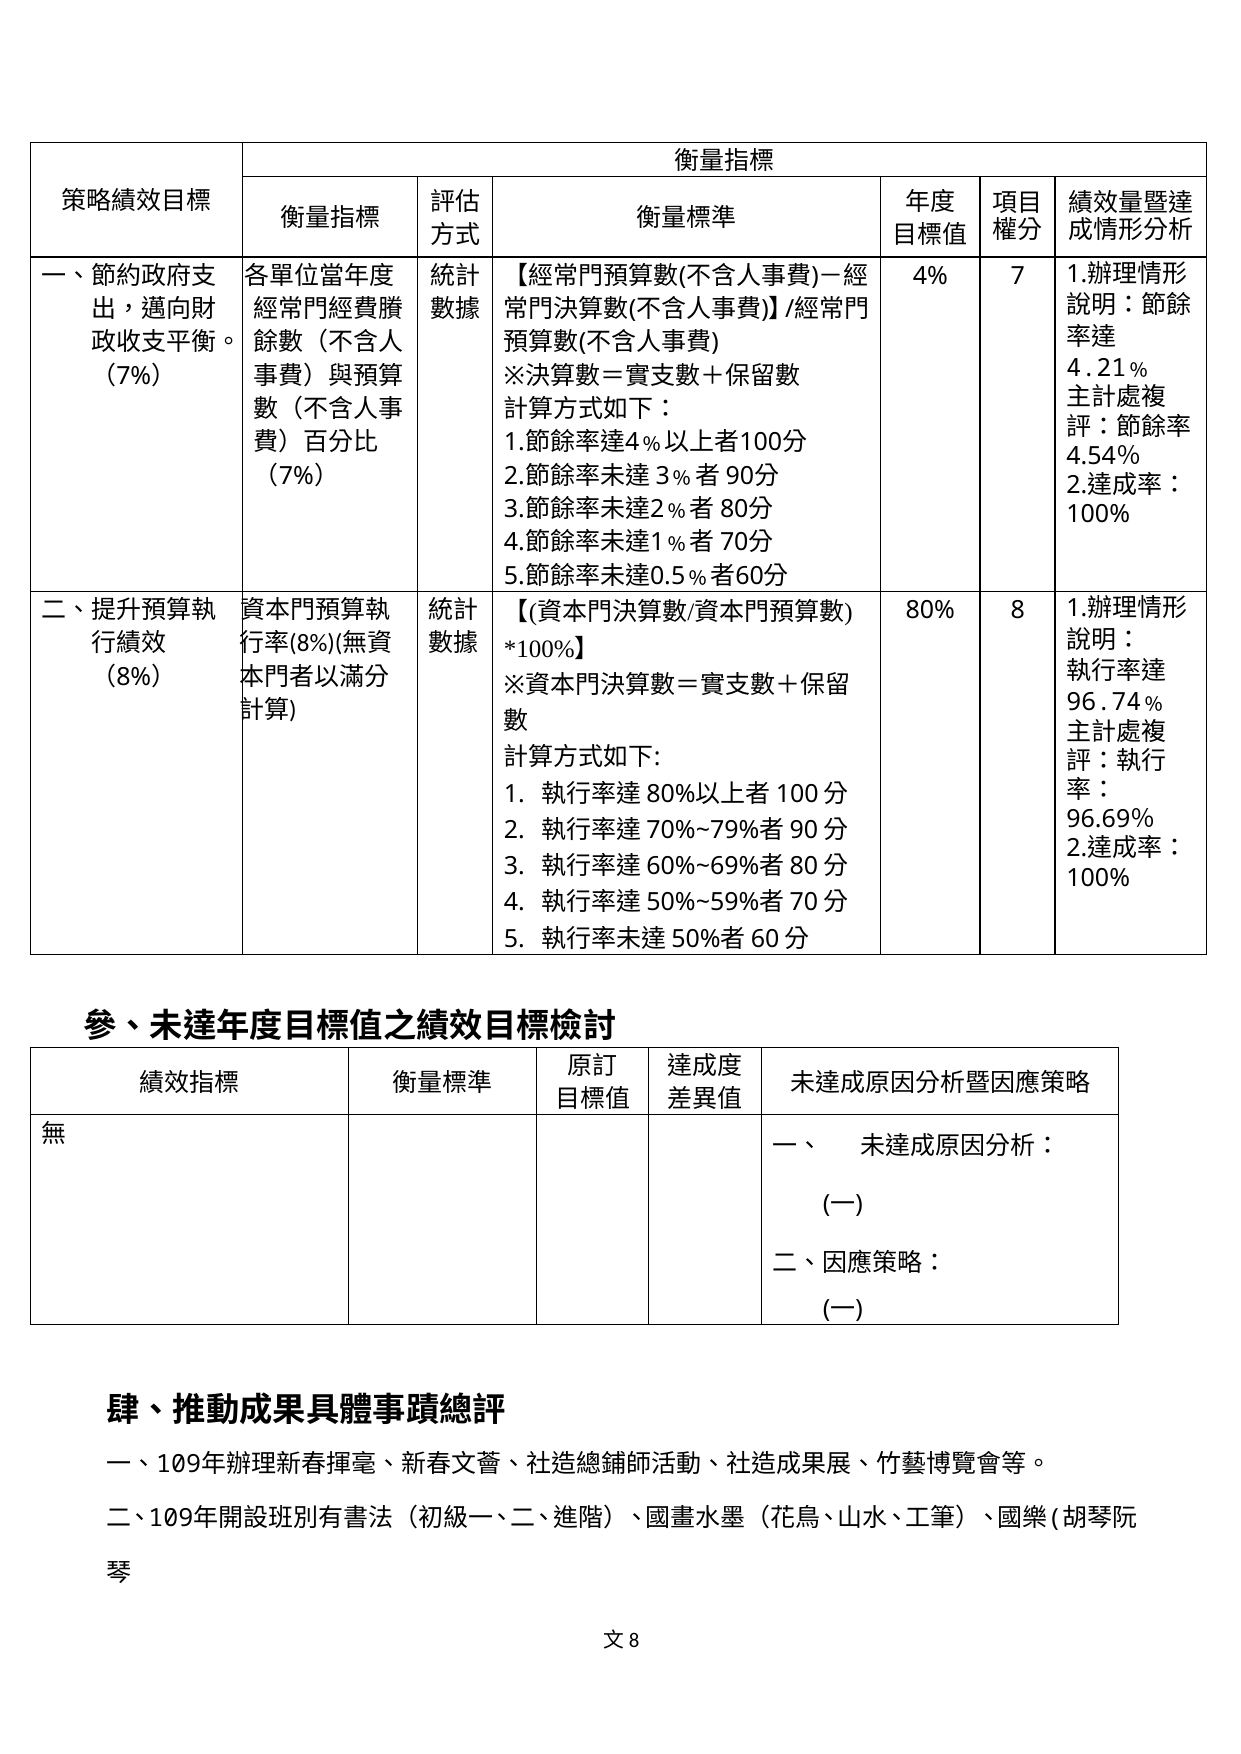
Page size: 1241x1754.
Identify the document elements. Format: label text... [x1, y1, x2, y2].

text 二、109年開設班別有書法（初級一、二、進階）、國畫水墨（花鳥、山水、工筆）、國樂(胡琴阮琴 [106, 1498, 1137, 1588]
table_cell 未達成原因分析： (一) 二、因應策略： (一) [762, 1115, 1118, 1324]
table_header 達成度 差異值 [649, 1048, 761, 1114]
table_cell 4% [881, 258, 979, 591]
table_header 未達成原因分析暨因應策略 [762, 1048, 1118, 1114]
table_cell 衡量標準 [493, 177, 880, 256]
table_cell [537, 1115, 648, 1324]
table_cell 7 [981, 258, 1054, 591]
table_header 策略績效目標 [31, 143, 242, 256]
text 肆、推動成果具體事蹟總評 [106, 1383, 1137, 1431]
table_cell 績效量暨達成情形分析 [1056, 177, 1206, 256]
table_header 衡量標準 [349, 1048, 536, 1114]
table_cell 提升預算執行績效（8%） [31, 592, 242, 954]
table_cell 衡量指標 [243, 177, 417, 256]
text 參、未達年度目標值之績效目標檢討 [49, 1001, 1137, 1047]
table_cell 【經常門預算數(不含人事費)－經常門決算數(不含人事費)】/經常門預算數(不含人事費) ※決算數＝實支數＋保留數 計算方式如下： 1.節餘率達4﹪以上者100分 2.節餘率未達 3﹪者 90分 3.節餘率未達2﹪者 80分 4.節餘率未達1﹪者 70分 5.節餘率未達0.5﹪者60分 [493, 258, 880, 591]
table_cell [649, 1115, 761, 1324]
table_cell 各單位當年度經常門經費賸餘數（不含人事費）與預算數（不含人事費）百分比（7%） [243, 258, 417, 591]
table_cell 80% [881, 592, 979, 954]
table_cell [349, 1115, 536, 1324]
table_cell 評估方式 [418, 177, 492, 256]
table_cell 1.辦理情形說明： 執行率達96.74﹪ 主計處複評：執行率：96.69％ 2.達成率：100% [1056, 592, 1206, 954]
text 一、109年辦理新春揮毫、新春文薈、社造總鋪師活動、社造成果展、竹藝博覽會等。 [106, 1443, 1137, 1479]
table_header 績效指標 [31, 1048, 348, 1114]
table_cell 無 [31, 1115, 348, 1324]
table_cell 項目權分 [981, 177, 1054, 256]
table_cell 1.辦理情形說明：節餘率達4.21﹪ 主計處複評：節餘率4.54％ 2.達成率：100% [1056, 258, 1206, 591]
table_cell 統計數據 [418, 258, 492, 591]
table_cell 8 [981, 592, 1054, 954]
table_cell 資本門預算執行率(8%)(無資本門者以滿分計算) [243, 592, 417, 954]
table_header 原訂 目標值 [537, 1048, 648, 1114]
table_cell 年度 目標值 [881, 177, 979, 256]
table_cell 節約政府支出，邁向財政收支平衡。（7%） [31, 258, 242, 591]
table_cell 【(資本門決算數/資本門預算數)*100%】 ※資本門決算數＝實支數＋保留數 計算方式如下: 執行率達80%以上者100分 執行率達70%~79%者90分 執行率達60%~69%者80分 執行率達50%~59%者70分 執行率未達50%者60分 [493, 592, 880, 954]
table_header 衡量指標 [243, 143, 1206, 176]
table_cell 統計數據 [418, 592, 492, 954]
